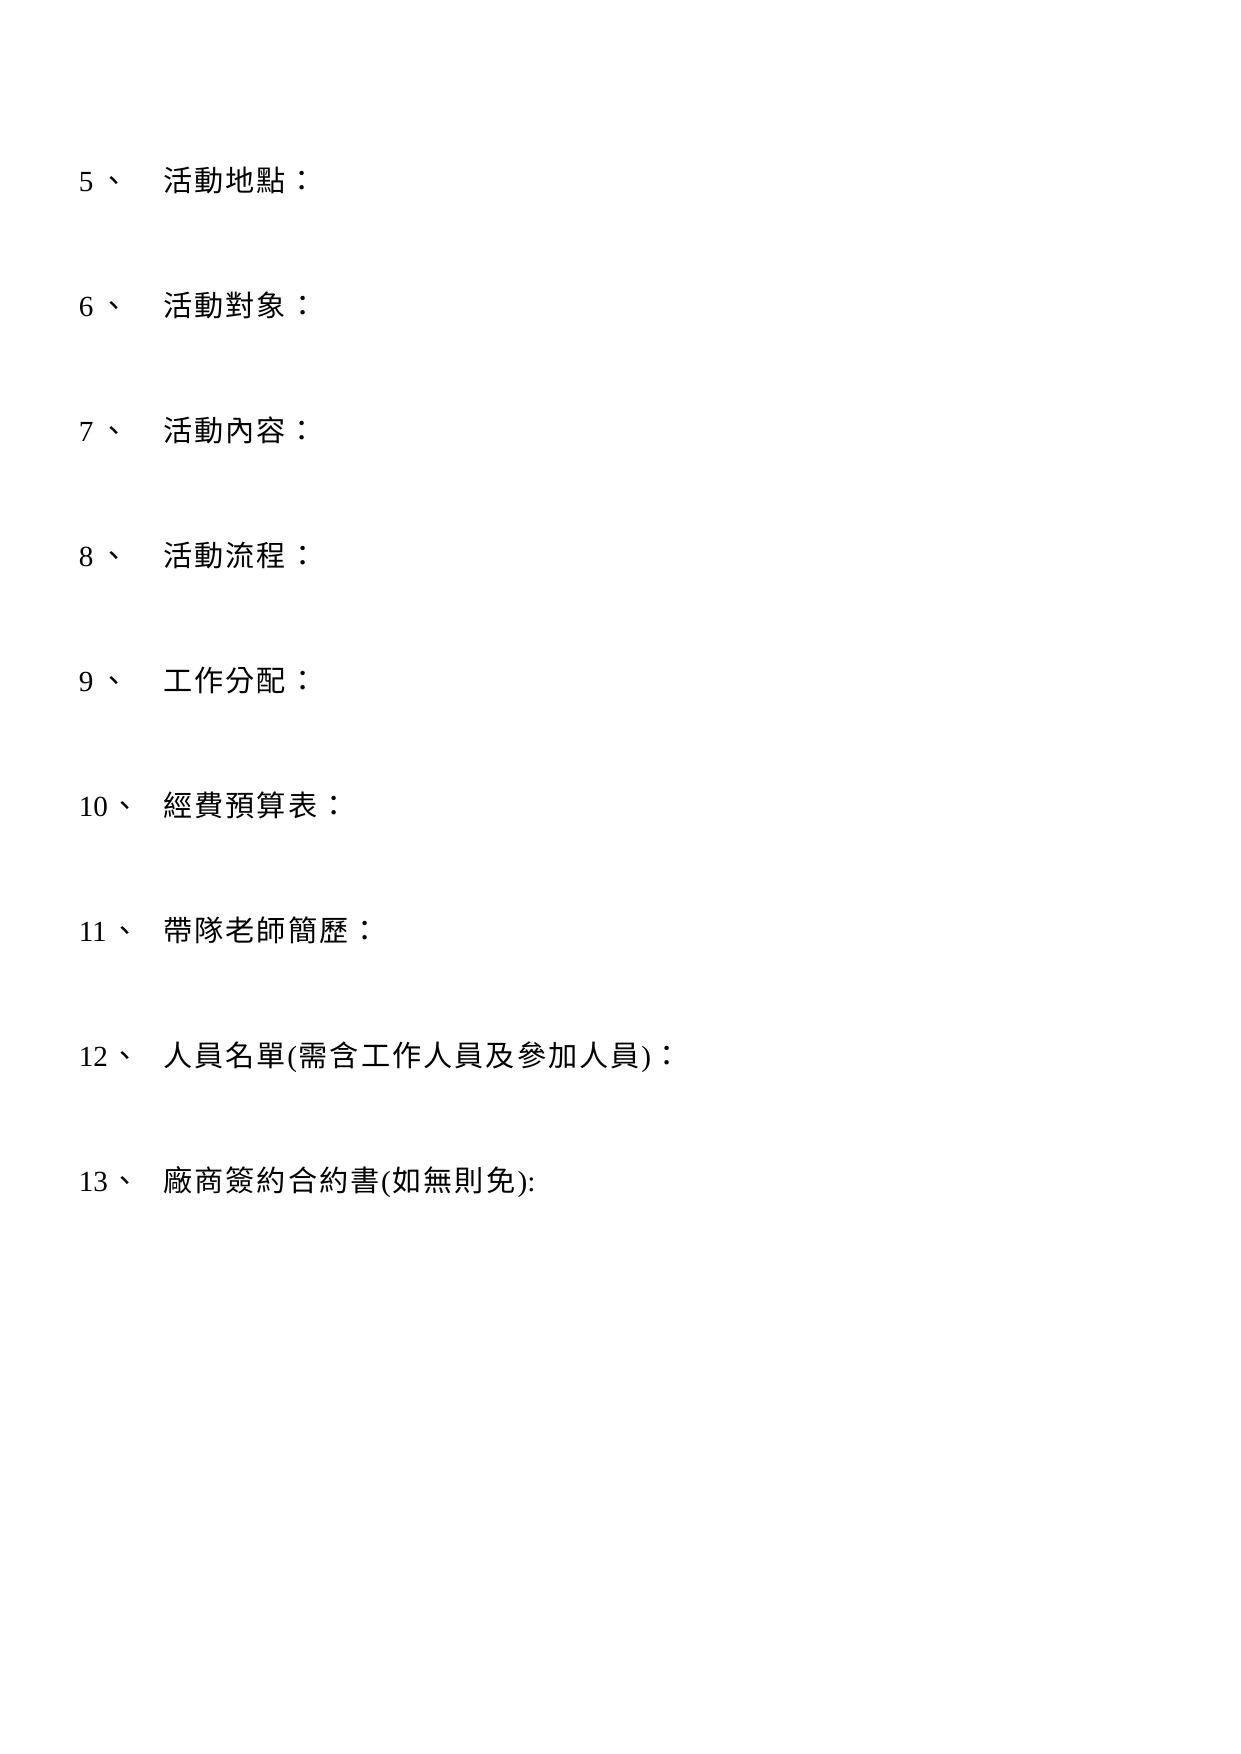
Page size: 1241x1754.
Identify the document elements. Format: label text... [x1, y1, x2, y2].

list 經費預算表： [78, 721, 1162, 846]
list 活動對象： [78, 221, 1162, 346]
list 人員名單(需含工作人員及參加人員)： [78, 971, 1162, 1096]
list 活動流程： [78, 471, 1162, 596]
list 活動地點： [78, 96, 1162, 221]
list 工作分配： [78, 596, 1162, 721]
list 帶隊老師簡歷： [78, 846, 1162, 971]
list 活動內容： [78, 346, 1162, 471]
list 廠商簽約合約書(如無則免): [78, 1096, 1162, 1221]
